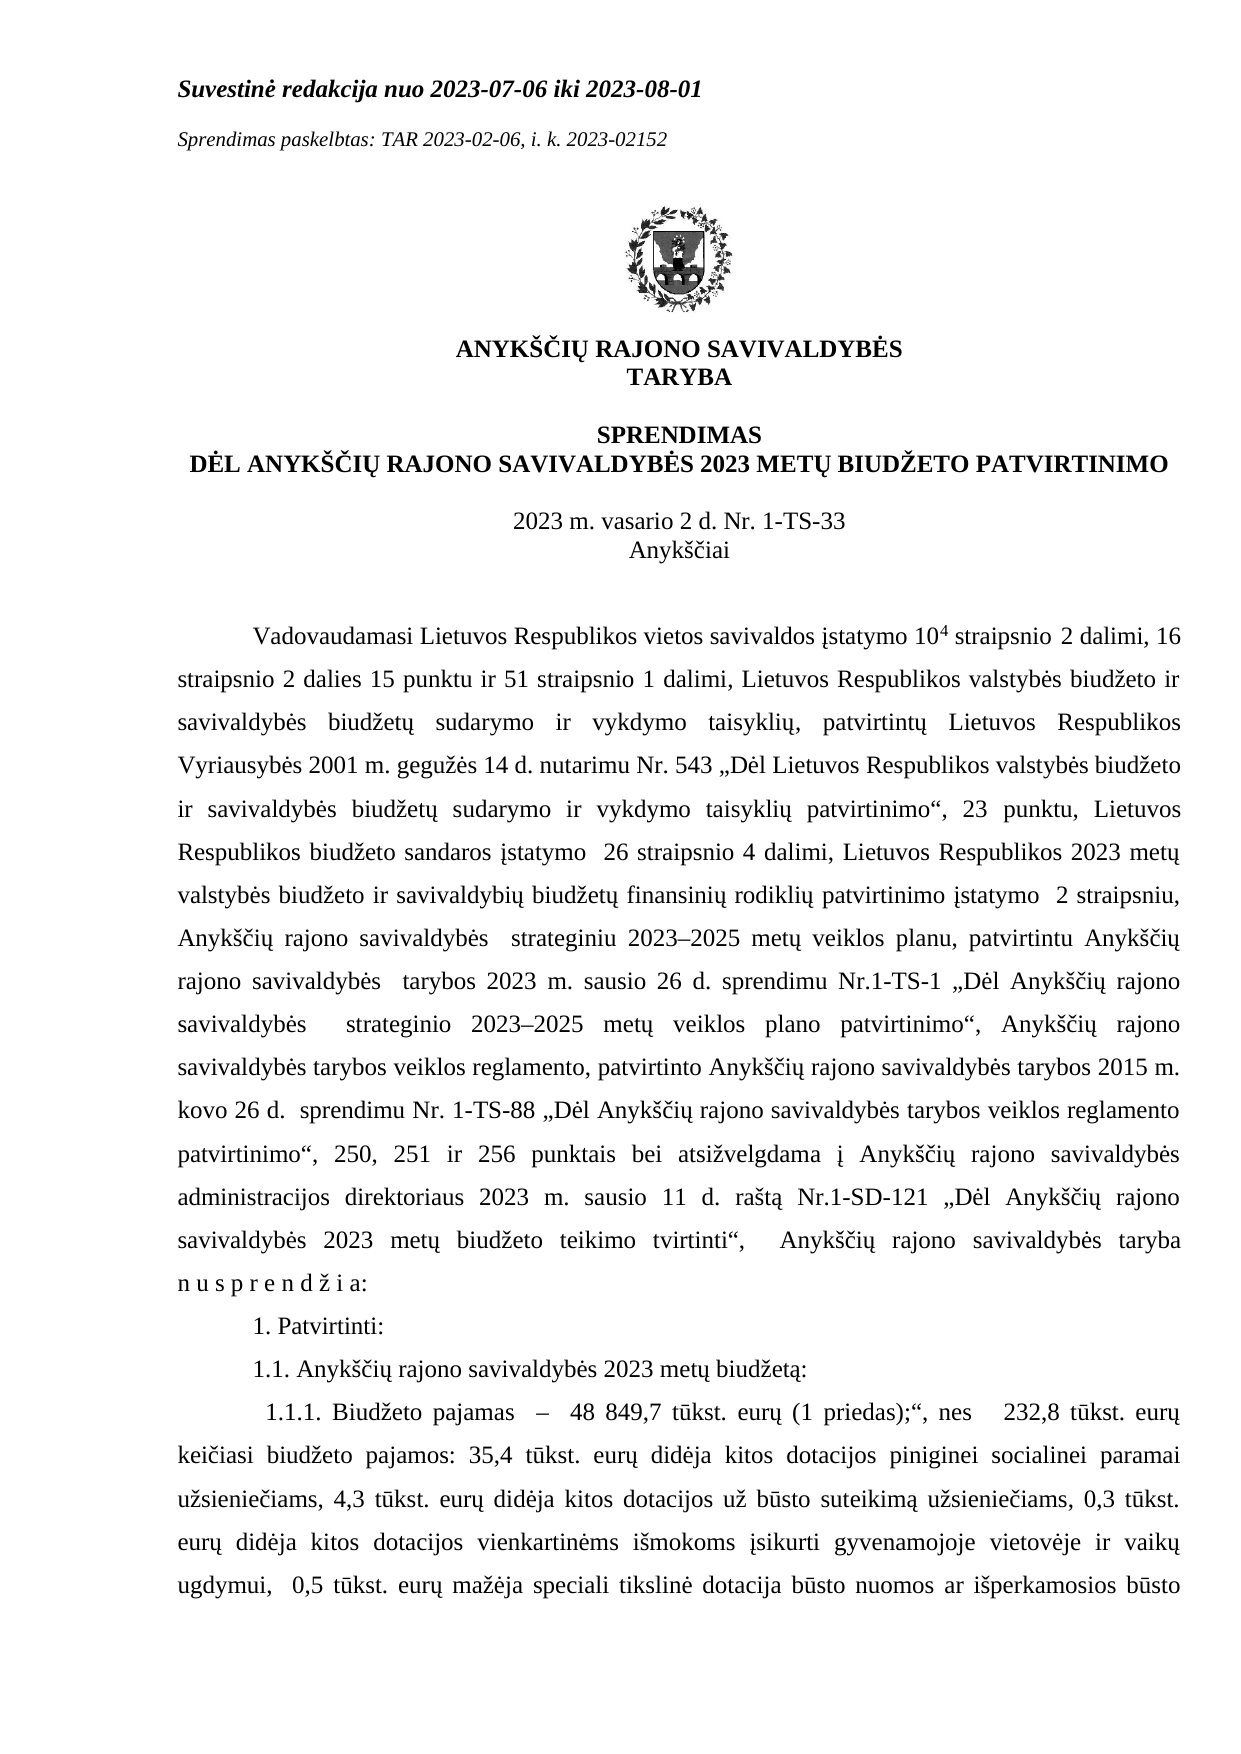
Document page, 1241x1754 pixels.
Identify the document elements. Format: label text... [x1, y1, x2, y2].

text TARYBA [177, 362, 1181, 391]
text 2023 m. vasario 2 d. Nr. 1-TS-33 [177, 506, 1181, 535]
text SPRENDIMAS [177, 420, 1181, 449]
text 1.1.1. Biudžeto pajamas – 48 849,7 tūkst. eurų (1 priedas);“, nes 232,8 tūkst. eurų keičiasi biudžeto pajamos: 35,4 tūkst. eurų didėja kitos dotacijos piniginei socialinei paramai užsieniečiams, 4,3 tūkst. eurų didėja kitos dotacijos už būsto suteikimą užsieniečiams, 0,3 tūkst. eurų didėja kitos dotacijos vienkartinėms išmokoms įsikurti gyvenamojoje vietovėje ir vaikų ugdymui, 0,5 tūkst. eurų mažėja speciali tikslinė dotacija būsto nuomos ar išperkamosios būsto [177, 1397, 1181, 1599]
text Sprendimas paskelbtas: TAR 2023-02-06, i. k. 2023-02152 [177, 127, 1181, 151]
text 1. Patvirtinti: [177, 1311, 1181, 1340]
text ANYKŠČIŲ RAJONO SAVIVALDYBĖS [177, 334, 1181, 362]
text 1.1. Anykščių rajono savivaldybės 2023 metų biudžetą: [177, 1354, 1181, 1383]
text Suvestinė redakcija nuo 2023-07-06 iki 2023-08-01 [177, 74, 1181, 103]
text Anykščiai [177, 535, 1181, 564]
text Vadovaudamasi Lietuvos Respublikos vietos savivaldos įstatymo 104 straipsnio 2 dalimi, 16 straipsnio 2 dalies 15 punktu ir 51 straipsnio 1 dalimi, Lietuvos Respublikos valstybės biudžeto ir savivaldybės biudžetų sudarymo ir vykdymo taisyklių, patvirtintų Lietuvos Respublikos Vyriausybės 2001 m. gegužės 14 d. nutarimu Nr. 543 „Dėl Lietuvos Respublikos valstybės biudžeto ir savivaldybės biudžetų sudarymo ir vykdymo taisyklių patvirtinimo“, 23 punktu, Lietuvos Respublikos biudžeto sandaros įstatymo 26 straipsnio 4 dalimi, Lietuvos Respublikos 2023 metų valstybės biudžeto ir savivaldybių biudžetų finansinių rodiklių patvirtinimo įstatymo 2 straipsniu, Anykščių rajono savivaldybės strateginiu 2023–2025 metų veiklos planu, patvirtintu Anykščių rajono savivaldybės tarybos 2023 m. sausio 26 d. sprendimu Nr.1-TS-1 „Dėl Anykščių rajono savivaldybės strateginio 2023–2025 metų veiklos plano patvirtinimo“, Anykščių rajono savivaldybės tarybos veiklos reglamento, patvirtinto Anykščių rajono savivaldybės tarybos 2015 m. kovo 26 d. sprendimu Nr. 1-TS-88 „Dėl Anykščių rajono savivaldybės tarybos veiklos reglamento patvirtinimo“, 250, 251 ir 256 punktais bei atsižvelgdama į Anykščių rajono savivaldybės administracijos direktoriaus 2023 m. sausio 11 d. raštą Nr.1-SD-121 „Dėl Anykščių rajono savivaldybės 2023 metų biudžeto teikimo tvirtinti“, Anykščių rajono savivaldybės taryba n u s p r e n d ž i a: [177, 621, 1181, 1297]
text DĖl Anykščių rajono savivaldybės 2023 METŲ biudžeto patvirtinimo [177, 449, 1181, 477]
